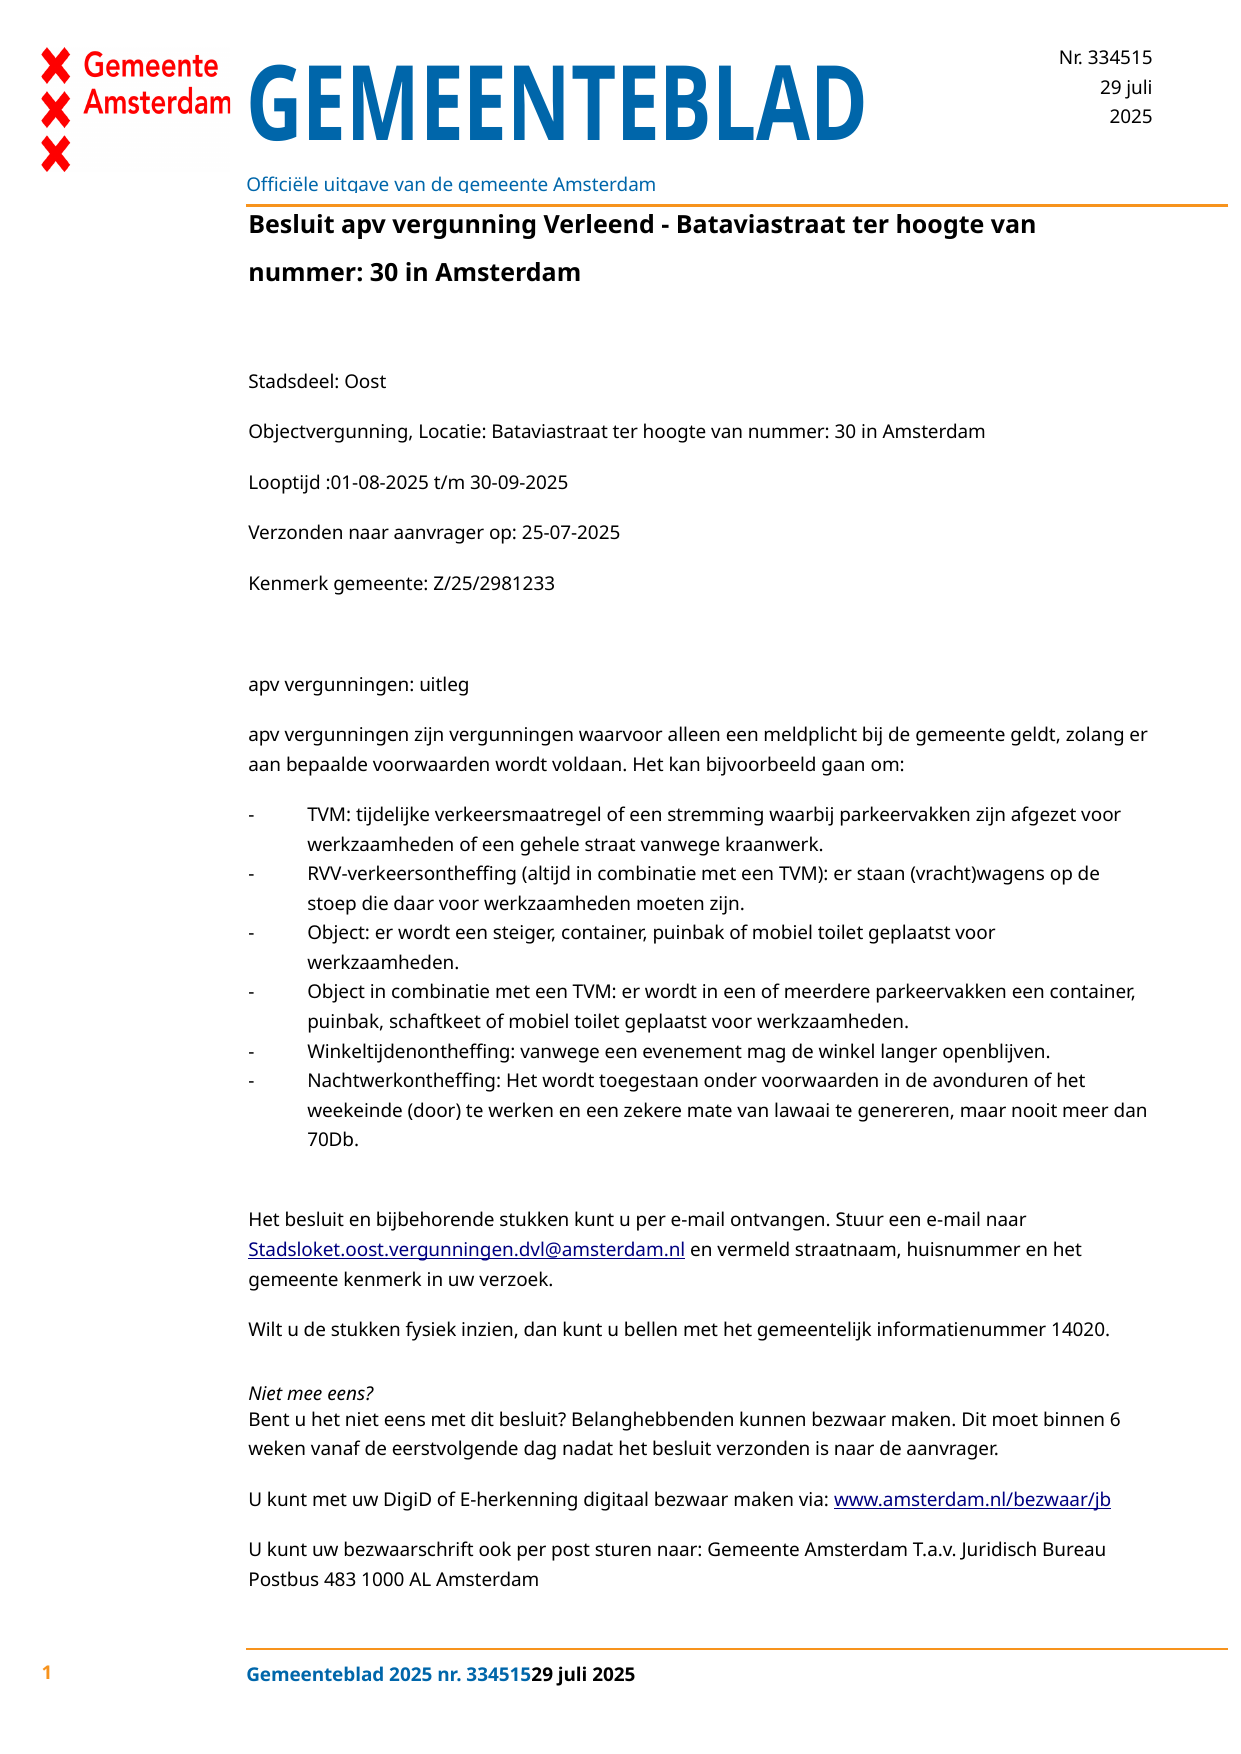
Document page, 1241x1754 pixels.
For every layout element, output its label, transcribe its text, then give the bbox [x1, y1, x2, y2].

text Stadsdeel: Oost [248, 368, 1152, 394]
text Wilt u de stukken fysiek inzien, dan kunt u bellen met het gemeentelijk informatienummer 14020. [248, 1316, 1152, 1342]
list TVM: tijdelijke verkeersmaatregel of een stremming waarbij parkeervakken zijn afgezet voor werkzaamheden of een gehele straat vanwege kraanwerk. [248, 801, 1152, 857]
list Winkeltijdenontheffing: vanwege een evenement mag de winkel langer openblijven. [248, 1038, 1152, 1064]
list Object in combinatie met een TVM: er wordt in een of meerdere parkeervakken een container, puinbak, schaftkeet of mobiel toilet geplaatst voor werkzaamheden. [248, 979, 1152, 1034]
text Looptijd :01-08-2025 t/m 30-09-2025 [248, 469, 1152, 495]
text Het besluit en bijbehorende stukken kunt u per e-mail ontvangen. Stuur een e-mail naar Stadsloket.oost.vergunningen.dvl@amsterdam.nl en vermeld straatnaam, huisnummer en het gemeente kenmerk in uw verzoek. [248, 1207, 1152, 1292]
text U kunt uw bezwaarschrift ook per post sturen naar: Gemeente Amsterdam T.a.v. Juridisch Bureau Postbus 483 1000 AL Amsterdam [248, 1536, 1152, 1592]
text Objectvergunning, Locatie: Bataviastraat ter hoogte van nummer: 30 in Amsterdam [248, 419, 1152, 444]
text Bent u het niet eens met dit besluit? Belanghebbenden kunnen bezwaar maken. Dit moet binnen 6 weken vanaf de eerstvolgende dag nadat het besluit verzonden is naar de aanvrager. [248, 1406, 1152, 1461]
text Kenmerk gemeente: Z/25/2981233 [248, 570, 1152, 596]
text apv vergunningen zijn vergunningen waarvoor alleen een meldplicht bij de gemeente geldt, zolang er aan bepaalde voorwaarden wordt voldaan. Het kan bijvoorbeeld gaan om: [248, 721, 1152, 777]
text Verzonden naar aanvrager op: 25-07-2025 [248, 519, 1152, 545]
text U kunt met uw DigiD of E-herkenning digitaal bezwaar maken via: www.amsterdam.nl/bezwaar/jb [248, 1486, 1152, 1512]
text Besluit apv vergunning Verleend - Bataviastraat ter hoogte van nummer: 30 in Amsterdam [248, 207, 1152, 288]
list Object: er wordt een steiger, container, puinbak of mobiel toilet geplaatst voor werkzaamheden. [248, 919, 1152, 975]
list Nachtwerkontheffing: Het wordt toegestaan onder voorwaarden in de avonduren of het weekeinde (door) te werken en een zekere mate van lawaai te genereren, maar nooit meer dan 70Db. [248, 1067, 1152, 1152]
text Niet mee eens? [248, 1380, 1152, 1406]
picture [41, 47, 231, 172]
text apv vergunningen: uitleg [248, 671, 1152, 697]
list RVV-verkeersontheffing (altijd in combinatie met een TVM): er staan (vracht)wagens op de stoep die daar voor werkzaamheden moeten zijn. [248, 860, 1152, 916]
